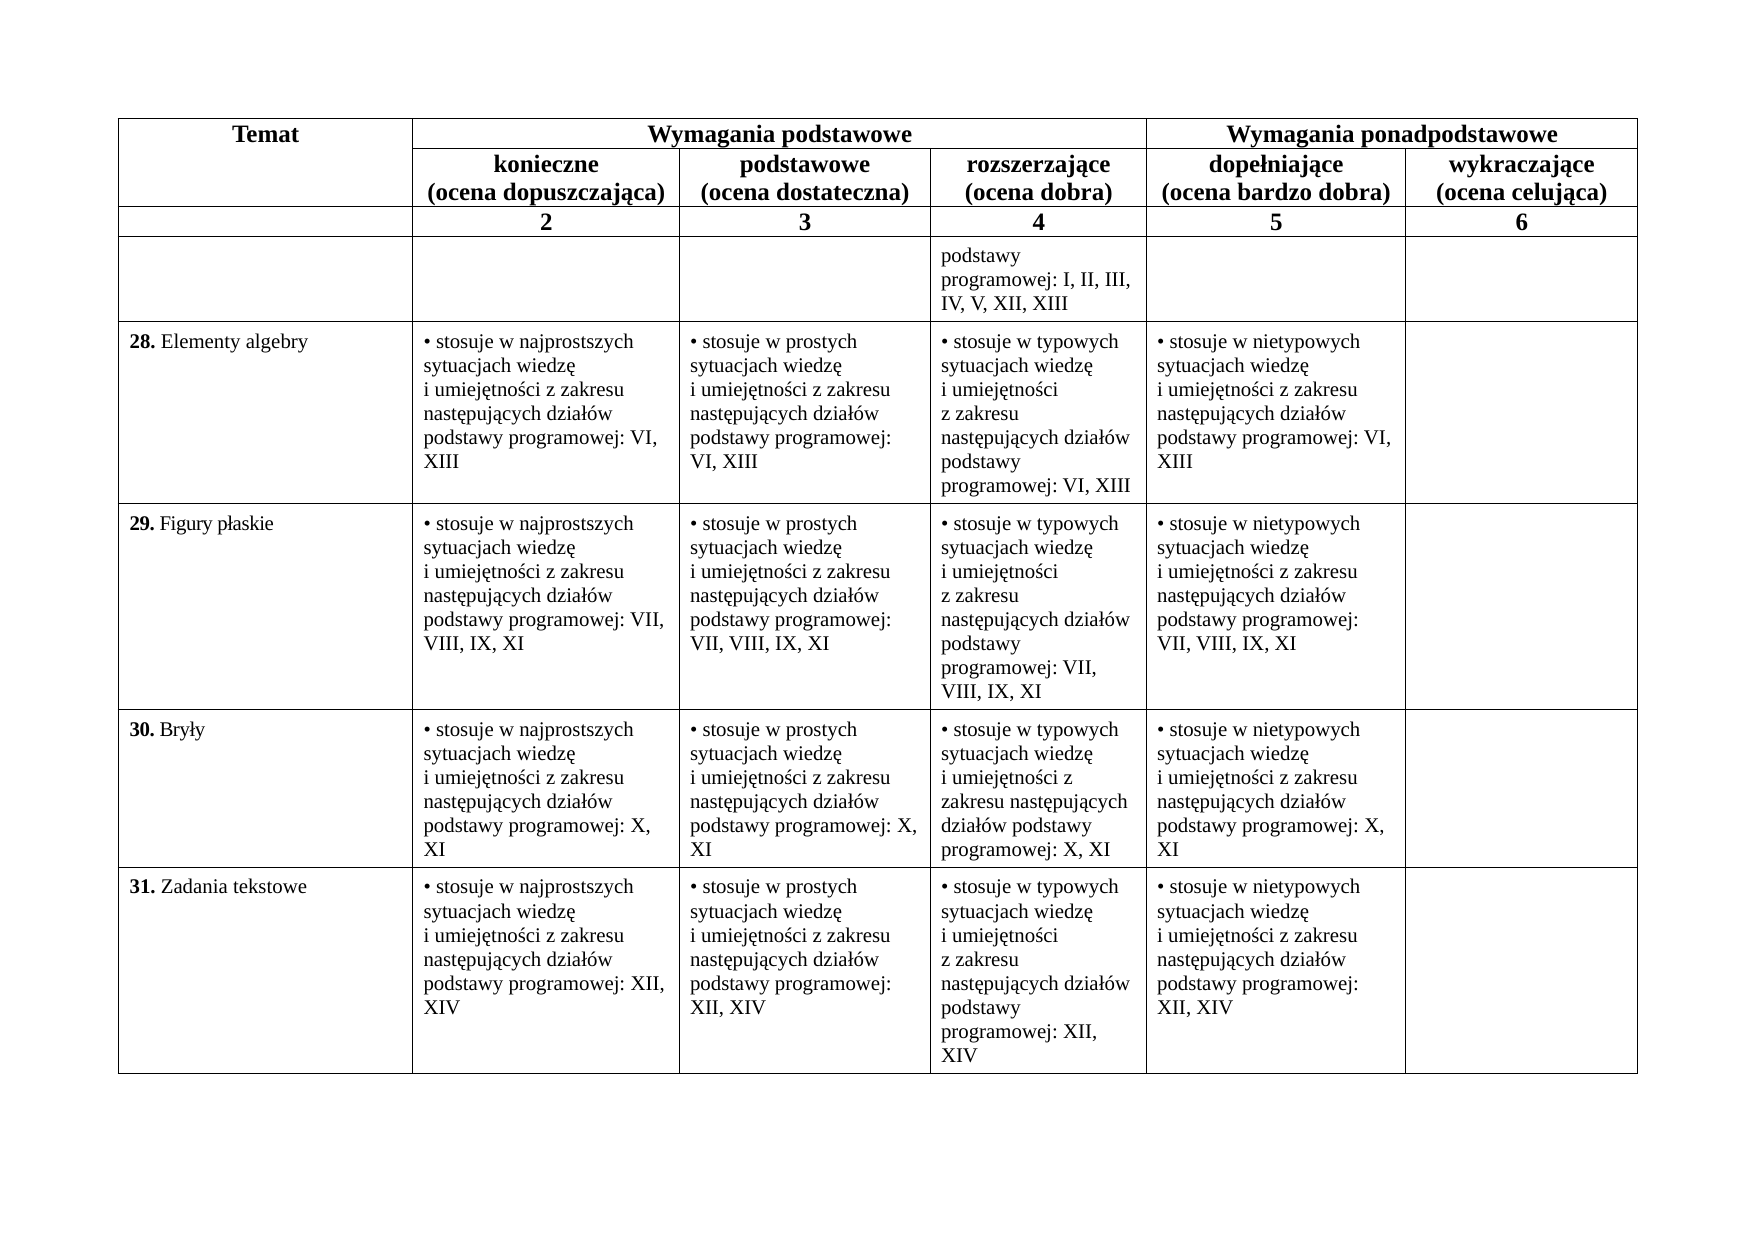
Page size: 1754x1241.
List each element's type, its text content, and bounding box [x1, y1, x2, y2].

table_cell • stosuje w nietypowych sytuacjach wiedzę i umiejętności z zakresu następujących działów podstawy programowej: X, XI [1147, 710, 1405, 867]
table_cell wykraczające (ocena celująca) [1406, 149, 1637, 206]
table_cell 3 [680, 207, 930, 236]
table_cell 6 [1406, 207, 1637, 236]
table_cell 30. Bryły [119, 710, 412, 867]
table_cell 2 [413, 207, 679, 236]
table_cell 4 [931, 207, 1146, 236]
table_cell 31. Zadania tekstowe [119, 868, 412, 1073]
table_cell 28. Elementy algebry [119, 322, 412, 503]
table_cell 29. Figury płaskie [119, 504, 412, 709]
table_cell • stosuje w najprostszych sytuacjach wiedzę i umiejętności z zakresu następujących działów podstawy programowej: VI, XIII [413, 322, 679, 503]
table_cell • stosuje w nietypowych sytuacjach wiedzę i umiejętności z zakresu następujących działów podstawy programowej: VI, XIII [1147, 322, 1405, 503]
table_header Wymagania ponadpodstawowe [1147, 119, 1637, 148]
table_cell • stosuje w prostych sytuacjach wiedzę i umiejętności z zakresu następujących działów podstawy programowej: X, XI [680, 710, 930, 867]
table_cell podstawowe (ocena dostateczna) [680, 149, 930, 206]
table_cell • stosuje w typowych sytuacjach wiedzę i umiejętności z zakresu następujących działów podstawy programowej: X, XI [931, 710, 1146, 867]
table_cell [1406, 710, 1637, 867]
table_cell [680, 237, 930, 321]
table_cell • stosuje w prostych sytuacjach wiedzę i umiejętności z zakresu następujących działów podstawy programowej: XII, XIV [680, 868, 930, 1073]
table_cell [413, 237, 679, 321]
table_cell • stosuje w typowych sytuacjach wiedzę i umiejętności z zakresu następujących działów podstawy programowej: VII, VIII, IX, XI [931, 504, 1146, 709]
table_cell [1147, 237, 1405, 321]
table_cell 5 [1147, 207, 1405, 236]
table_cell • stosuje w najprostszych sytuacjach wiedzę i umiejętności z zakresu następujących działów podstawy programowej: VII, VIII, IX, XI [413, 504, 679, 709]
table_cell [1406, 504, 1637, 709]
table_cell • stosuje w najprostszych sytuacjach wiedzę i umiejętności z zakresu następujących działów podstawy programowej: X, XI [413, 710, 679, 867]
table_cell dopełniające (ocena bardzo dobra) [1147, 149, 1405, 206]
table_cell rozszerzające (ocena dobra) [931, 149, 1146, 206]
table_cell podstawy programowej: I, II, III, IV, V, XII, XIII [931, 237, 1146, 321]
table_header Temat [119, 119, 412, 206]
table_cell [119, 237, 412, 321]
table_cell • stosuje w nietypowych sytuacjach wiedzę i umiejętności z zakresu następujących działów podstawy programowej: XII, XIV [1147, 868, 1405, 1073]
table_cell • stosuje w typowych sytuacjach wiedzę i umiejętności z zakresu następujących działów podstawy programowej: XII, XIV [931, 868, 1146, 1073]
table_header Wymagania podstawowe [413, 119, 1146, 148]
table_cell • stosuje w nietypowych sytuacjach wiedzę i umiejętności z zakresu następujących działów podstawy programowej: VII, VIII, IX, XI [1147, 504, 1405, 709]
table_cell konieczne (ocena dopuszczająca) [413, 149, 679, 206]
table_cell • stosuje w typowych sytuacjach wiedzę i umiejętności z zakresu następujących działów podstawy programowej: VI, XIII [931, 322, 1146, 503]
table_cell • stosuje w prostych sytuacjach wiedzę i umiejętności z zakresu następujących działów podstawy programowej: VI, XIII [680, 322, 930, 503]
table_cell • stosuje w prostych sytuacjach wiedzę i umiejętności z zakresu następujących działów podstawy programowej: VII, VIII, IX, XI [680, 504, 930, 709]
table_cell [1406, 868, 1637, 1073]
table_cell • stosuje w najprostszych sytuacjach wiedzę i umiejętności z zakresu następujących działów podstawy programowej: XII, XIV [413, 868, 679, 1073]
table_cell [119, 207, 412, 236]
table_cell [1406, 237, 1637, 321]
table_cell [1406, 322, 1637, 503]
